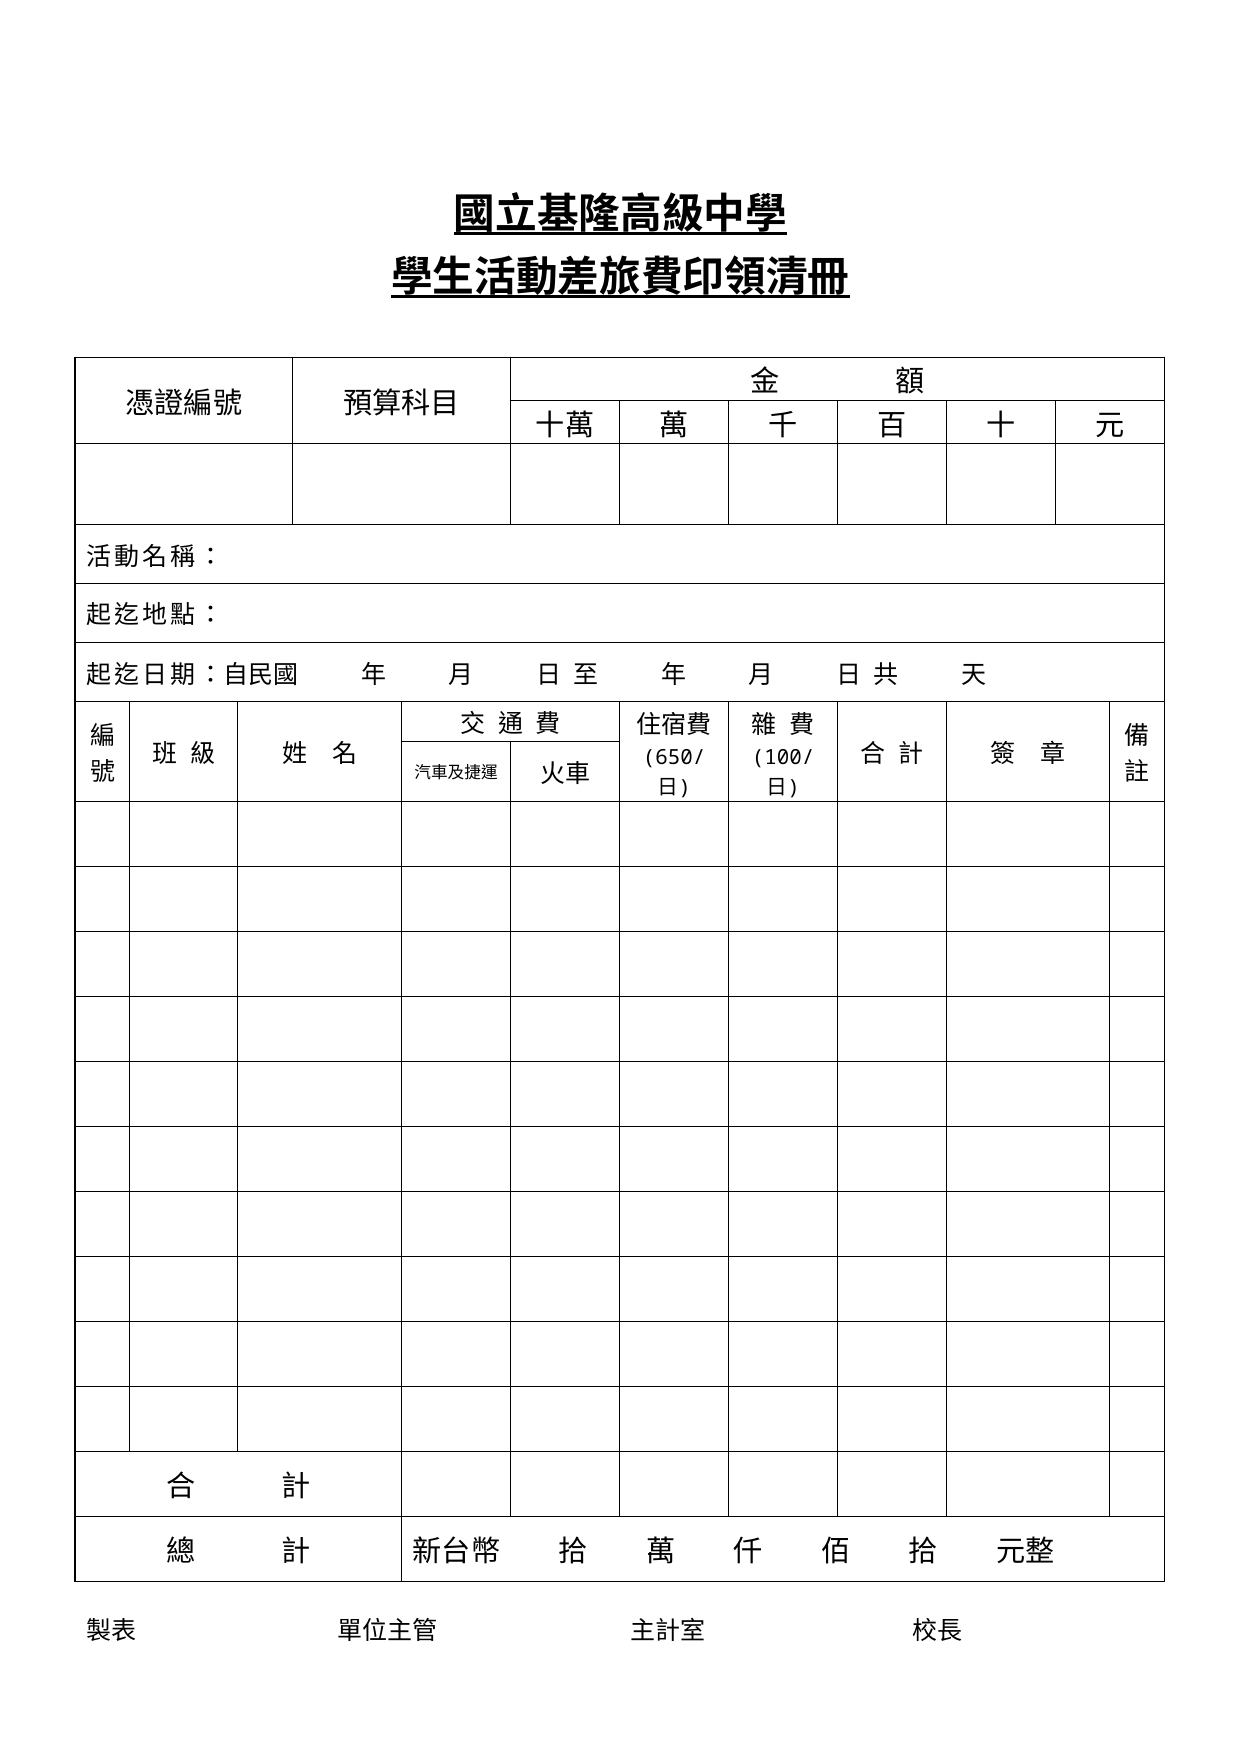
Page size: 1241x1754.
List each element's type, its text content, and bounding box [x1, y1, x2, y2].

table_cell [947, 932, 1109, 996]
table_cell 新台幣 拾 萬 仟 佰 拾 元整 [402, 1517, 1164, 1581]
table_cell [76, 1127, 129, 1191]
table_header 憑證編號 [76, 358, 292, 443]
table_cell 住宿費 [620, 702, 728, 741]
table_header 金額 [511, 358, 1164, 400]
table_cell (100/日) [729, 741, 837, 801]
table_cell [620, 802, 728, 866]
table_cell [511, 1387, 619, 1451]
table_cell [620, 1192, 728, 1256]
table_cell [620, 1127, 728, 1191]
table_cell [130, 1257, 237, 1321]
table_cell [947, 1127, 1109, 1191]
table_cell [130, 802, 237, 866]
table_cell [947, 802, 1109, 866]
table_cell [947, 1257, 1109, 1321]
table_cell [1056, 444, 1164, 524]
table_cell [1110, 1322, 1164, 1386]
table_cell [838, 444, 946, 524]
table_cell [511, 932, 619, 996]
table_cell 活動名稱： [76, 525, 1164, 583]
table_cell [511, 1192, 619, 1256]
table_cell [511, 997, 619, 1061]
table_cell [838, 802, 946, 866]
table_cell [402, 1062, 510, 1126]
table_cell 火車 [511, 742, 619, 801]
table_cell [402, 867, 510, 931]
table_cell [729, 802, 837, 866]
table_cell [238, 1192, 401, 1256]
table_cell [1110, 1192, 1164, 1256]
table_cell [130, 1322, 237, 1386]
table_cell [130, 867, 237, 931]
table_cell 簽章 [947, 702, 1109, 801]
table_cell [402, 997, 510, 1061]
table_cell [838, 997, 946, 1061]
table_cell [76, 1257, 129, 1321]
table_cell 起迄日期：自民國 年 月 日 至 年 月 日 共 天 [76, 643, 1164, 701]
table_cell [1110, 997, 1164, 1061]
table_cell [838, 1322, 946, 1386]
table_cell 十萬 [511, 401, 619, 443]
table_cell [238, 1387, 401, 1451]
table_cell [511, 1127, 619, 1191]
table_cell [620, 1452, 728, 1516]
table_cell [620, 1257, 728, 1321]
table_cell [511, 802, 619, 866]
table_cell (650/日) [620, 741, 728, 801]
table_cell 合計 [76, 1452, 401, 1516]
table_cell [838, 867, 946, 931]
table_cell 姓名 [238, 702, 401, 801]
table_cell 千 [729, 401, 837, 443]
table_cell [238, 802, 401, 866]
table_cell [1110, 1062, 1164, 1126]
table_cell [838, 932, 946, 996]
table_cell [76, 1322, 129, 1386]
table_cell [838, 1127, 946, 1191]
table_cell [238, 1127, 401, 1191]
table_cell [620, 1062, 728, 1126]
table_cell [947, 1192, 1109, 1256]
table_cell [620, 1387, 728, 1451]
table_cell 班級 [130, 702, 237, 801]
table_cell 主計室 [619, 1582, 901, 1646]
table_cell [1110, 932, 1164, 996]
table_cell [402, 802, 510, 866]
table_cell 汽車及捷運 [402, 742, 510, 801]
table_cell [402, 1192, 510, 1256]
table_cell [76, 802, 129, 866]
table_cell [838, 1387, 946, 1451]
table_cell [511, 1322, 619, 1386]
table_cell [511, 1452, 619, 1516]
table_cell [511, 867, 619, 931]
table_cell [947, 444, 1055, 524]
table_cell [402, 1127, 510, 1191]
table_cell [947, 867, 1109, 931]
table_cell [130, 1127, 237, 1191]
table_cell [620, 932, 728, 996]
table_cell [729, 1257, 837, 1321]
text 國立基隆高級中學 [75, 169, 1165, 232]
table_cell [620, 997, 728, 1061]
table_header 預算科目 [293, 358, 510, 443]
table_cell 百 [838, 401, 946, 443]
table_cell [729, 932, 837, 996]
table_cell [947, 1387, 1109, 1451]
table_cell 元 [1056, 401, 1164, 443]
table_cell [511, 1062, 619, 1126]
table_cell [238, 867, 401, 931]
table_cell [729, 444, 837, 524]
table_cell [76, 867, 129, 931]
table_cell [511, 444, 619, 524]
table_cell [1110, 1257, 1164, 1321]
table_cell [838, 1257, 946, 1321]
table_cell [238, 1062, 401, 1126]
table_cell 備註 [1110, 702, 1164, 801]
table_cell [1110, 1127, 1164, 1191]
table_cell [76, 932, 129, 996]
table_cell [402, 1257, 510, 1321]
table_cell 起迄地點： [76, 584, 1164, 642]
table_cell [238, 1322, 401, 1386]
table_cell 十 [947, 401, 1055, 443]
table_cell [402, 1387, 510, 1451]
table_cell [238, 932, 401, 996]
table_cell [620, 1322, 728, 1386]
table_cell [1110, 1452, 1164, 1516]
table_cell [130, 1062, 237, 1126]
table_cell 編號 [76, 702, 129, 801]
table_cell [729, 1192, 837, 1256]
table_cell 雜費 [729, 702, 837, 741]
table_cell [130, 932, 237, 996]
table_cell [76, 1062, 129, 1126]
table_cell [130, 997, 237, 1061]
table_cell [947, 1452, 1109, 1516]
table_cell 單位主管 [326, 1582, 619, 1646]
table_cell [76, 444, 292, 524]
table_cell [729, 1062, 837, 1126]
table_cell [238, 997, 401, 1061]
table_cell [130, 1192, 237, 1256]
table_cell 製表 [75, 1582, 326, 1646]
table_cell [293, 444, 510, 524]
table_cell 總計 [76, 1517, 401, 1581]
table_cell [1110, 802, 1164, 866]
table_cell [238, 1257, 401, 1321]
table_cell 合計 [838, 702, 946, 801]
table_cell [130, 1387, 237, 1451]
table_cell [838, 1452, 946, 1516]
table_cell [729, 1452, 837, 1516]
table_cell [729, 997, 837, 1061]
table_cell [729, 1387, 837, 1451]
table_cell [729, 1322, 837, 1386]
table_cell [76, 1192, 129, 1256]
table_cell [947, 997, 1109, 1061]
table_cell [511, 1257, 619, 1321]
table_cell [76, 1387, 129, 1451]
table_cell 萬 [620, 401, 728, 443]
table_cell [402, 1452, 510, 1516]
table_cell [1110, 867, 1164, 931]
table_cell [838, 1192, 946, 1256]
table_cell [620, 867, 728, 931]
table_cell [402, 1322, 510, 1386]
table_cell [76, 997, 129, 1061]
text 學生活動差旅費印領清冊 [75, 232, 1165, 294]
table_cell 交通費 [402, 702, 619, 741]
table_cell [1110, 1387, 1164, 1451]
table_cell [620, 444, 728, 524]
table_cell [947, 1062, 1109, 1126]
table_cell [729, 1127, 837, 1191]
table_cell [838, 1062, 946, 1126]
table_cell [947, 1322, 1109, 1386]
table_cell 校長 [901, 1582, 1164, 1646]
table_cell [402, 932, 510, 996]
table_cell [729, 867, 837, 931]
